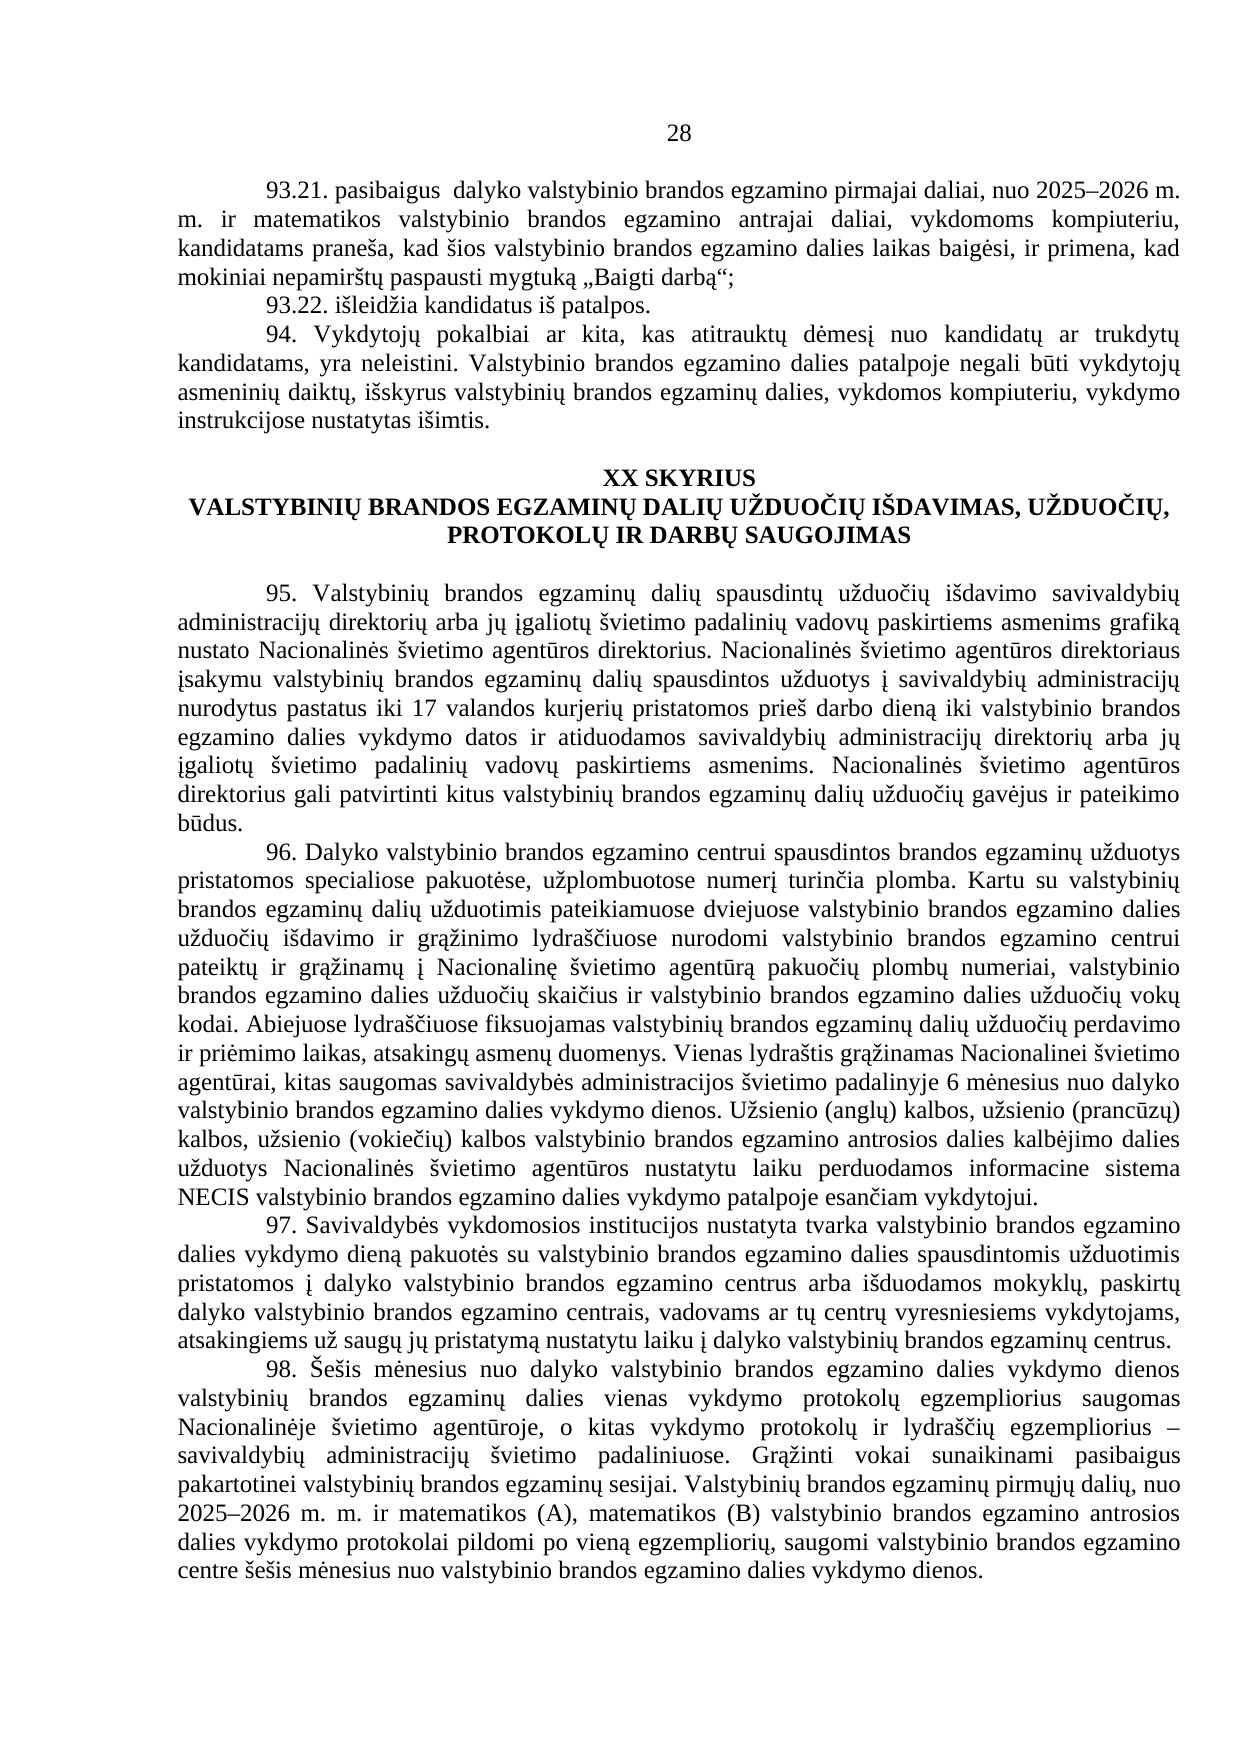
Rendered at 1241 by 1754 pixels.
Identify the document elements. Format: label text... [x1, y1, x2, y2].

text 98. Šešis mėnesius nuo dalyko valstybinio brandos egzamino dalies vykdymo dienos valstybinių brandos egzaminų dalies vienas vykdymo protokolų egzempliorius saugomas Nacionalinėje švietimo agentūroje, o kitas vykdymo protokolų ir lydraščių egzempliorius – savivaldybių administracijų švietimo padaliniuose. Grąžinti vokai sunaikinami pasibaigus pakartotinei valstybinių brandos egzaminų sesijai. Valstybinių brandos egzaminų pirmųjų dalių, nuo 2025–2026 m. m. ir matematikos (A), matematikos (B) valstybinio brandos egzamino antrosios dalies vykdymo protokolai pildomi po vieną egzempliorių, saugomi valstybinio brandos egzamino centre šešis mėnesius nuo valstybinio brandos egzamino dalies vykdymo dienos. [177, 1354, 1181, 1584]
text 94. Vykdytojų pokalbiai ar kita, kas atitrauktų dėmesį nuo kandidatų ar trukdytų kandidatams, yra neleistini. Valstybinio brandos egzamino dalies patalpoje negali būti vykdytojų asmeninių daiktų, išskyrus valstybinių brandos egzaminų dalies, vykdomos kompiuteriu, vykdymo instrukcijose nustatytas išimtis. [177, 319, 1181, 434]
text 95. Valstybinių brandos egzaminų dalių spausdintų užduočių išdavimo savivaldybių administracijų direktorių arba jų įgaliotų švietimo padalinių vadovų paskirtiems asmenims grafiką nustato Nacionalinės švietimo agentūros direktorius. Nacionalinės švietimo agentūros direktoriaus įsakymu valstybinių brandos egzaminų dalių spausdintos užduotys į savivaldybių administracijų nurodytus pastatus iki 17 valandos kurjerių pristatomos prieš darbo dieną iki valstybinio brandos egzamino dalies vykdymo datos ir atiduodamos savivaldybių administracijų direktorių arba jų įgaliotų švietimo padalinių vadovų paskirtiems asmenims. Nacionalinės švietimo agentūros direktorius gali patvirtinti kitus valstybinių brandos egzaminų dalių užduočių gavėjus ir pateikimo būdus. [177, 578, 1181, 837]
text 96. Dalyko valstybinio brandos egzamino centrui spausdintos brandos egzaminų užduotys pristatomos specialiose pakuotėse, užplombuotose numerį turinčia plomba. Kartu su valstybinių brandos egzaminų dalių užduotimis pateikiamuose dviejuose valstybinio brandos egzamino dalies užduočių išdavimo ir grąžinimo lydraščiuose nurodomi valstybinio brandos egzamino centrui pateiktų ir grąžinamų į Nacionalinę švietimo agentūrą pakuočių plombų numeriai, valstybinio brandos egzamino dalies užduočių skaičius ir valstybinio brandos egzamino dalies užduočių vokų kodai. Abiejuose lydraščiuose fiksuojamas valstybinių brandos egzaminų dalių užduočių perdavimo ir priėmimo laikas, atsakingų asmenų duomenys. Vienas lydraštis grąžinamas Nacionalinei švietimo agentūrai, kitas saugomas savivaldybės administracijos švietimo padalinyje 6 mėnesius nuo dalyko valstybinio brandos egzamino dalies vykdymo dienos. Užsienio (anglų) kalbos, užsienio (prancūzų) kalbos, užsienio (vokiečių) kalbos valstybinio brandos egzamino antrosios dalies kalbėjimo dalies užduotys Nacionalinės švietimo agentūros nustatytu laiku perduodamos informacine sistema NECIS valstybinio brandos egzamino dalies vykdymo patalpoje esančiam vykdytojui. [177, 837, 1181, 1211]
text 93.21. pasibaigus dalyko valstybinio brandos egzamino pirmajai daliai, nuo 2025–2026 m. m. ir matematikos valstybinio brandos egzamino antrajai daliai, vykdomoms kompiuteriu, kandidatams praneša, kad šios valstybinio brandos egzamino dalies laikas baigėsi, ir primena, kad mokiniai nepamirštų paspausti mygtuką „Baigti darbą“; [177, 176, 1181, 291]
text VALSTYBINIŲ BRANDOS EGZAMINŲ DALIŲ UŽDUOČIŲ IŠDAVIMAS, UŽDUOČIŲ, PROTOKOLŲ IR DARBŲ SAUGOJIMAS [177, 492, 1181, 549]
text 97. Savivaldybės vykdomosios institucijos nustatyta tvarka valstybinio brandos egzamino dalies vykdymo dieną pakuotės su valstybinio brandos egzamino dalies spausdintomis užduotimis pristatomos į dalyko valstybinio brandos egzamino centrus arba išduodamos mokyklų, paskirtų dalyko valstybinio brandos egzamino centrais, vadovams ar tų centrų vyresniesiems vykdytojams, atsakingiems už saugų jų pristatymą nustatytu laiku į dalyko valstybinių brandos egzaminų centrus. [177, 1211, 1181, 1354]
text 93.22. išleidžia kandidatus iš patalpos. [177, 291, 1181, 319]
text XX SKYRIUS [177, 463, 1181, 492]
